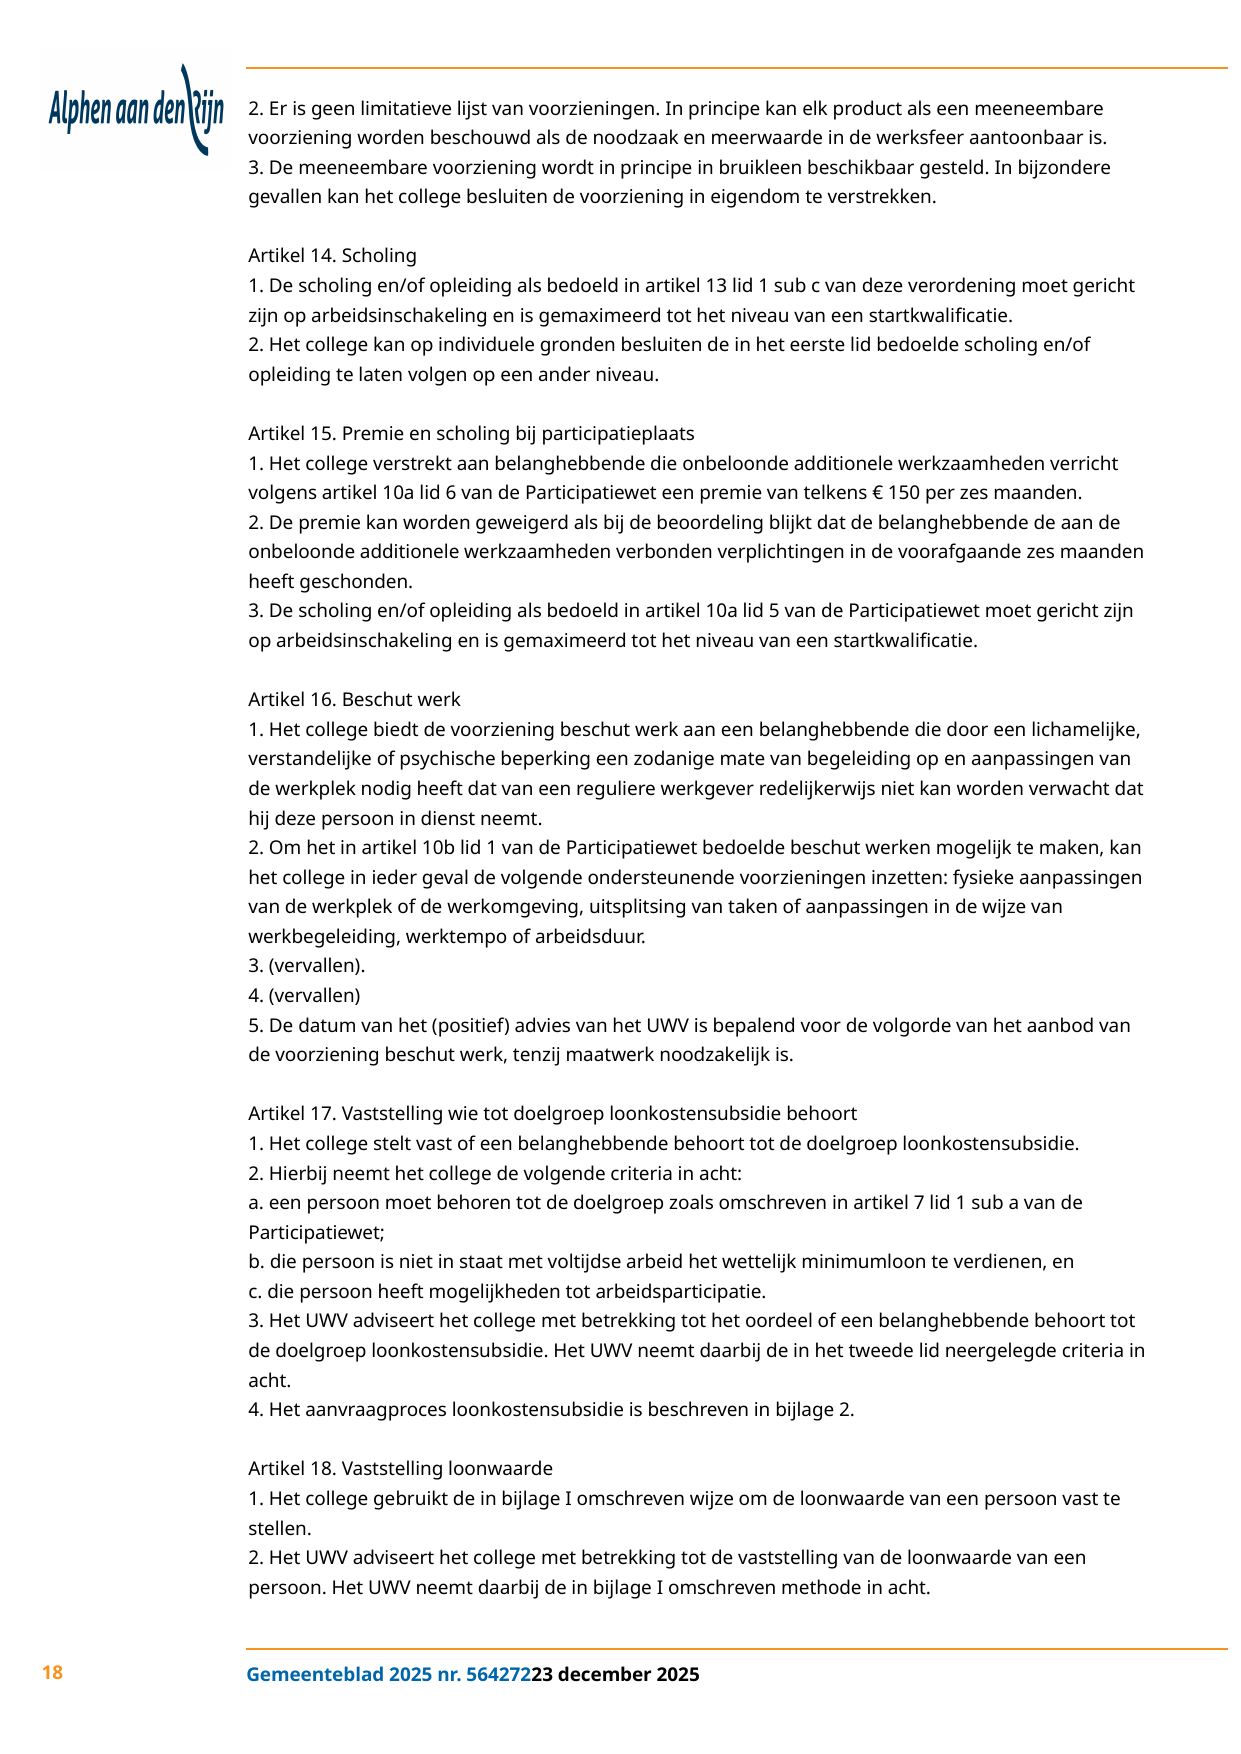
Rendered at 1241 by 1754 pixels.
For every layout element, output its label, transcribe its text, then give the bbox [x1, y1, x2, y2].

text 2. Het college kan op individuele gronden besluiten de in het eerste lid bedoelde scholing en/of opleiding te laten volgen op een ander niveau. [248, 331, 1152, 387]
text 4. (vervallen) [248, 982, 1152, 1008]
text 1. De scholing en/of opleiding als bedoeld in artikel 13 lid 1 sub c van deze verordening moet gericht zijn op arbeidsinschakeling en is gemaximeerd tot het niveau van een startkwalificatie. [248, 272, 1152, 328]
text Artikel 14. Scholing [248, 243, 1152, 268]
text 2. Hierbij neemt het college de volgende criteria in acht: [248, 1160, 1152, 1186]
text 4. Het aanvraagproces loonkostensubsidie is beschreven in bijlage 2. [248, 1396, 1152, 1422]
text 2. Om het in artikel 10b lid 1 van de Participatiewet bedoelde beschut werken mogelijk te maken, kan het college in ieder geval de volgende ondersteunende voorzieningen inzetten: fysieke aanpassingen van de werkplek of de werkomgeving, uitsplitsing van taken of aanpassingen in de wijze van werkbegeleiding, werktempo of arbeidsduur. [248, 834, 1152, 949]
text 3. (vervallen). [248, 953, 1152, 978]
text 2. De premie kan worden geweigerd als bij de beoordeling blijkt dat de belanghebbende de aan de onbeloonde additionele werkzaamheden verbonden verplichtingen in de voorafgaande zes maanden heeft geschonden. [248, 509, 1152, 594]
text 5. De datum van het (positief) advies van het UWV is bepalend voor de volgorde van het aanbod van de voorziening beschut werk, tenzij maatwerk noodzakelijk is. [248, 1012, 1152, 1067]
text Artikel 18. Vaststelling loonwaarde [248, 1456, 1152, 1481]
text Artikel 17. Vaststelling wie tot doelgroep loonkostensubsidie behoort [248, 1101, 1152, 1126]
text 3. De meeneembare voorziening wordt in principe in bruikleen beschikbaar gesteld. In bijzondere gevallen kan het college besluiten de voorziening in eigendom te verstrekken. [248, 154, 1152, 209]
text 1. Het college verstrekt aan belanghebbende die onbeloonde additionele werkzaamheden verricht volgens artikel 10a lid 6 van de Participatiewet een premie van telkens € 150 per zes maanden. [248, 450, 1152, 505]
text 3. De scholing en/of opleiding als bedoeld in artikel 10a lid 5 van de Participatiewet moet gericht zijn op arbeidsinschakeling en is gemaximeerd tot het niveau van een startkwalificatie. [248, 598, 1152, 653]
text 1. Het college gebruikt de in bijlage I omschreven wijze om de loonwaarde van een persoon vast te stellen. [248, 1485, 1152, 1541]
picture [41, 47, 231, 172]
text a. een persoon moet behoren tot de doelgroep zoals omschreven in artikel 7 lid 1 sub a van de Participatiewet; [248, 1189, 1152, 1245]
text b. die persoon is niet in staat met voltijdse arbeid het wettelijk minimumloon te verdienen, en [248, 1248, 1152, 1274]
text Artikel 15. Premie en scholing bij participatieplaats [248, 420, 1152, 446]
text 3. Het UWV adviseert het college met betrekking tot het oordeel of een belanghebbende behoort tot de doelgroep loonkostensubsidie. Het UWV neemt daarbij de in het tweede lid neergelegde criteria in acht. [248, 1308, 1152, 1393]
text 2. Het UWV adviseert het college met betrekking tot de vaststelling van de loonwaarde van een persoon. Het UWV neemt daarbij de in bijlage I omschreven methode in acht. [248, 1544, 1152, 1600]
text Artikel 16. Beschut werk [248, 686, 1152, 712]
text c. die persoon heeft mogelijkheden tot arbeidsparticipatie. [248, 1278, 1152, 1304]
text 1. Het college biedt de voorziening beschut werk aan een belanghebbende die door een lichamelijke, verstandelijke of psychische beperking een zodanige mate van begeleiding op en aanpassingen van de werkplek nodig heeft dat van een reguliere werkgever redelijkerwijs niet kan worden verwacht dat hij deze persoon in dienst neemt. [248, 716, 1152, 831]
text 1. Het college stelt vast of een belanghebbende behoort tot de doelgroep loonkostensubsidie. [248, 1130, 1152, 1156]
text 2. Er is geen limitatieve lijst van voorzieningen. In principe kan elk product als een meeneembare voorziening worden beschouwd als de noodzaak en meerwaarde in de werksfeer aantoonbaar is. [248, 95, 1152, 150]
